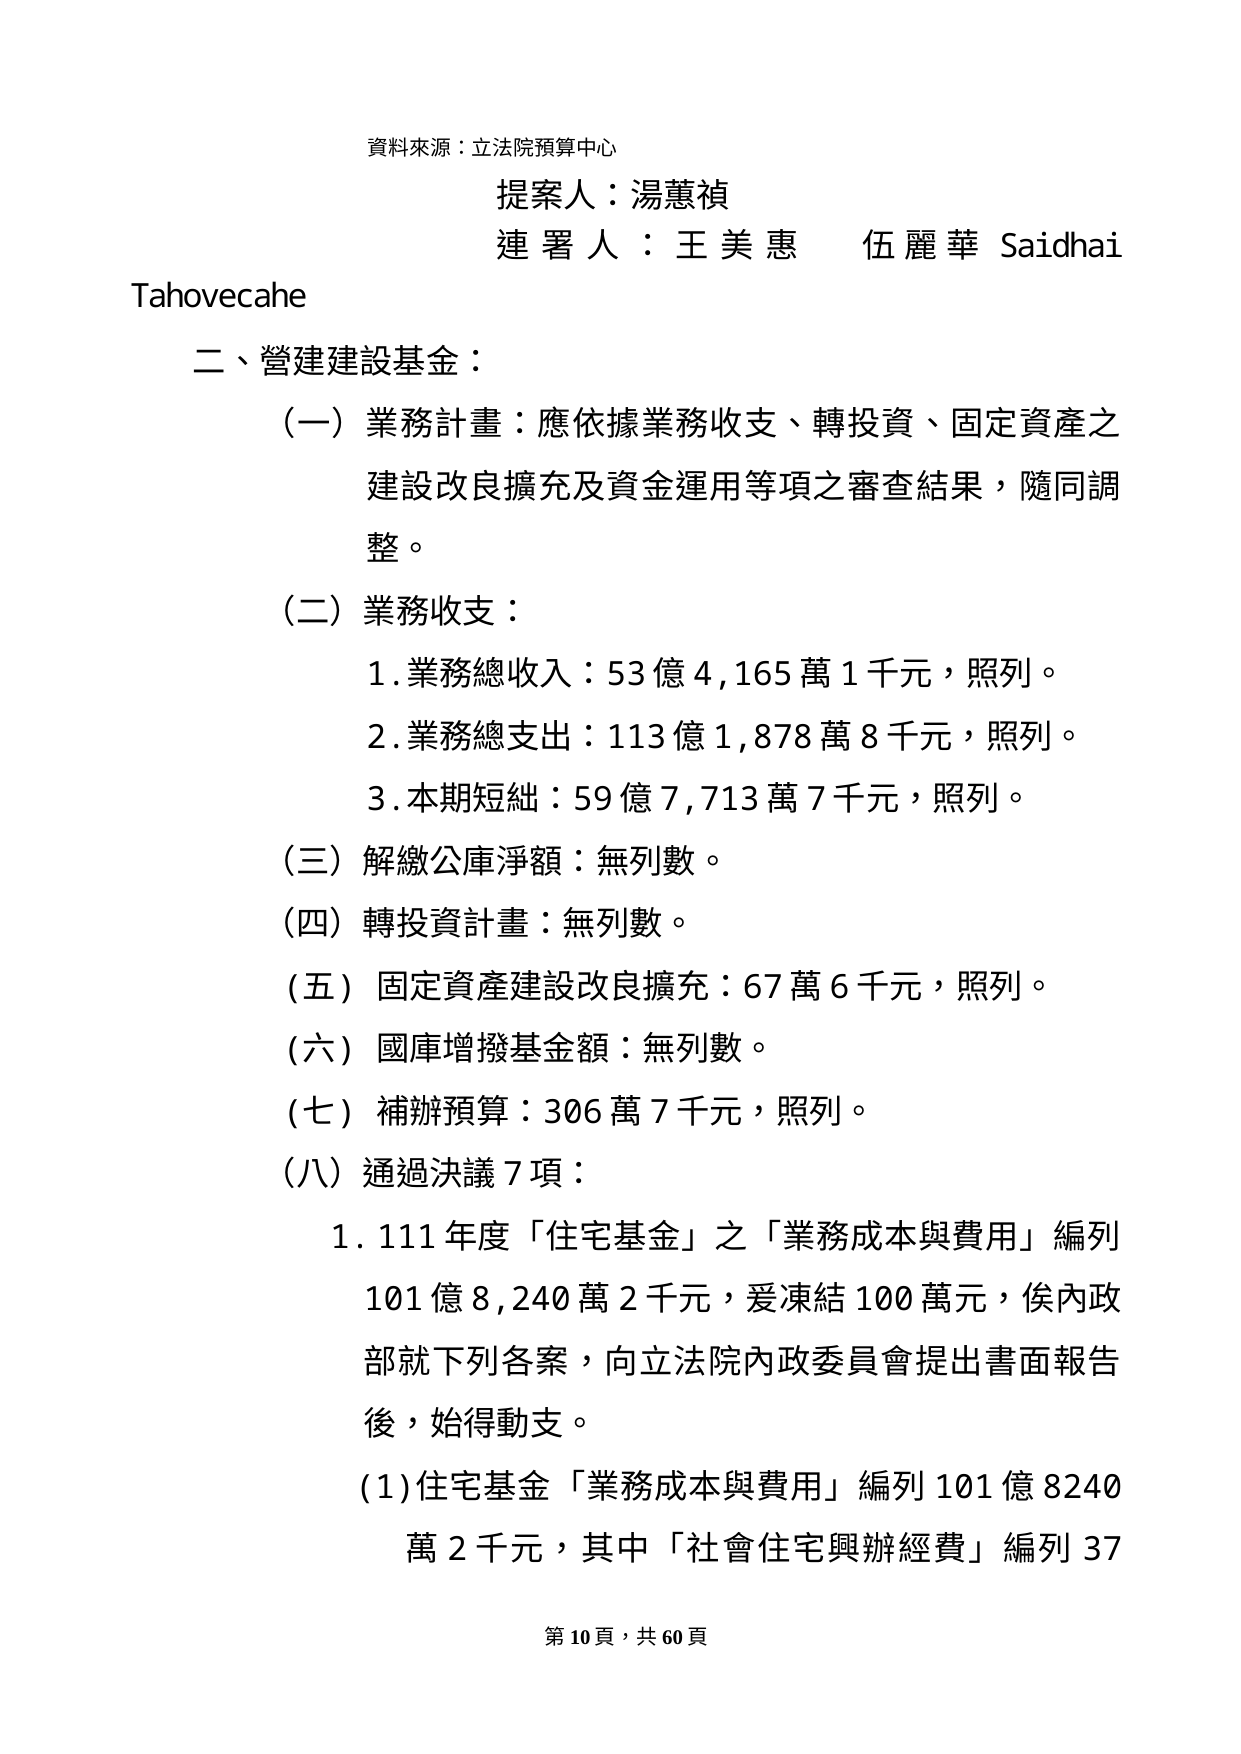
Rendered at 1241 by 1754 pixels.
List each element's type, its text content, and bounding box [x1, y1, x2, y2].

text (五) 固定資產建設改良擴充：67萬6千元，照列。 [263, 942, 1122, 1004]
text (七) 補辦預算：306萬7千元，照列。 [263, 1067, 1122, 1129]
text 1.業務總收入：53億4,165萬1千元，照列。 [366, 629, 1122, 692]
text （三）解繳公庫淨額：無列數。 [263, 817, 1122, 879]
text 3.本期短絀：59億7,713萬7千元，照列。 [366, 754, 1122, 817]
text （二）業務收支： [263, 567, 1122, 629]
text 二、營建建設基金： [192, 317, 1127, 379]
text (六) 國庫增撥基金額：無列數。 [263, 1004, 1122, 1067]
text 連署人：王美惠 伍麗華Saidhai Tahovecahe [130, 217, 1123, 317]
text 提案人：湯蕙禎 [130, 167, 1123, 217]
text 2.業務總支出：113億1,878萬8千元，照列。 [366, 692, 1122, 754]
text (1)住宅基金「業務成本與費用」編列101億8240萬2千元，其中「社會住宅興辦經費」編列37 [355, 1442, 1122, 1567]
text 1. 111年度「住宅基金」之「業務成本與費用」編列101億8,240萬2千元，爰凍結100萬元，俟內政部就下列各案，向立法院內政委員會提出書面報告後，始得動支。 [330, 1192, 1122, 1442]
text （八）通過決議7項： [263, 1129, 1122, 1192]
text （一）業務計畫：應依據業務收支、轉投資、固定資產之建設改良擴充及資金運用等項之審查結果，隨同調整。 [263, 379, 1122, 567]
text （四）轉投資計畫：無列數。 [263, 879, 1122, 942]
text 資料來源：立法院預算中心 [367, 104, 1122, 167]
